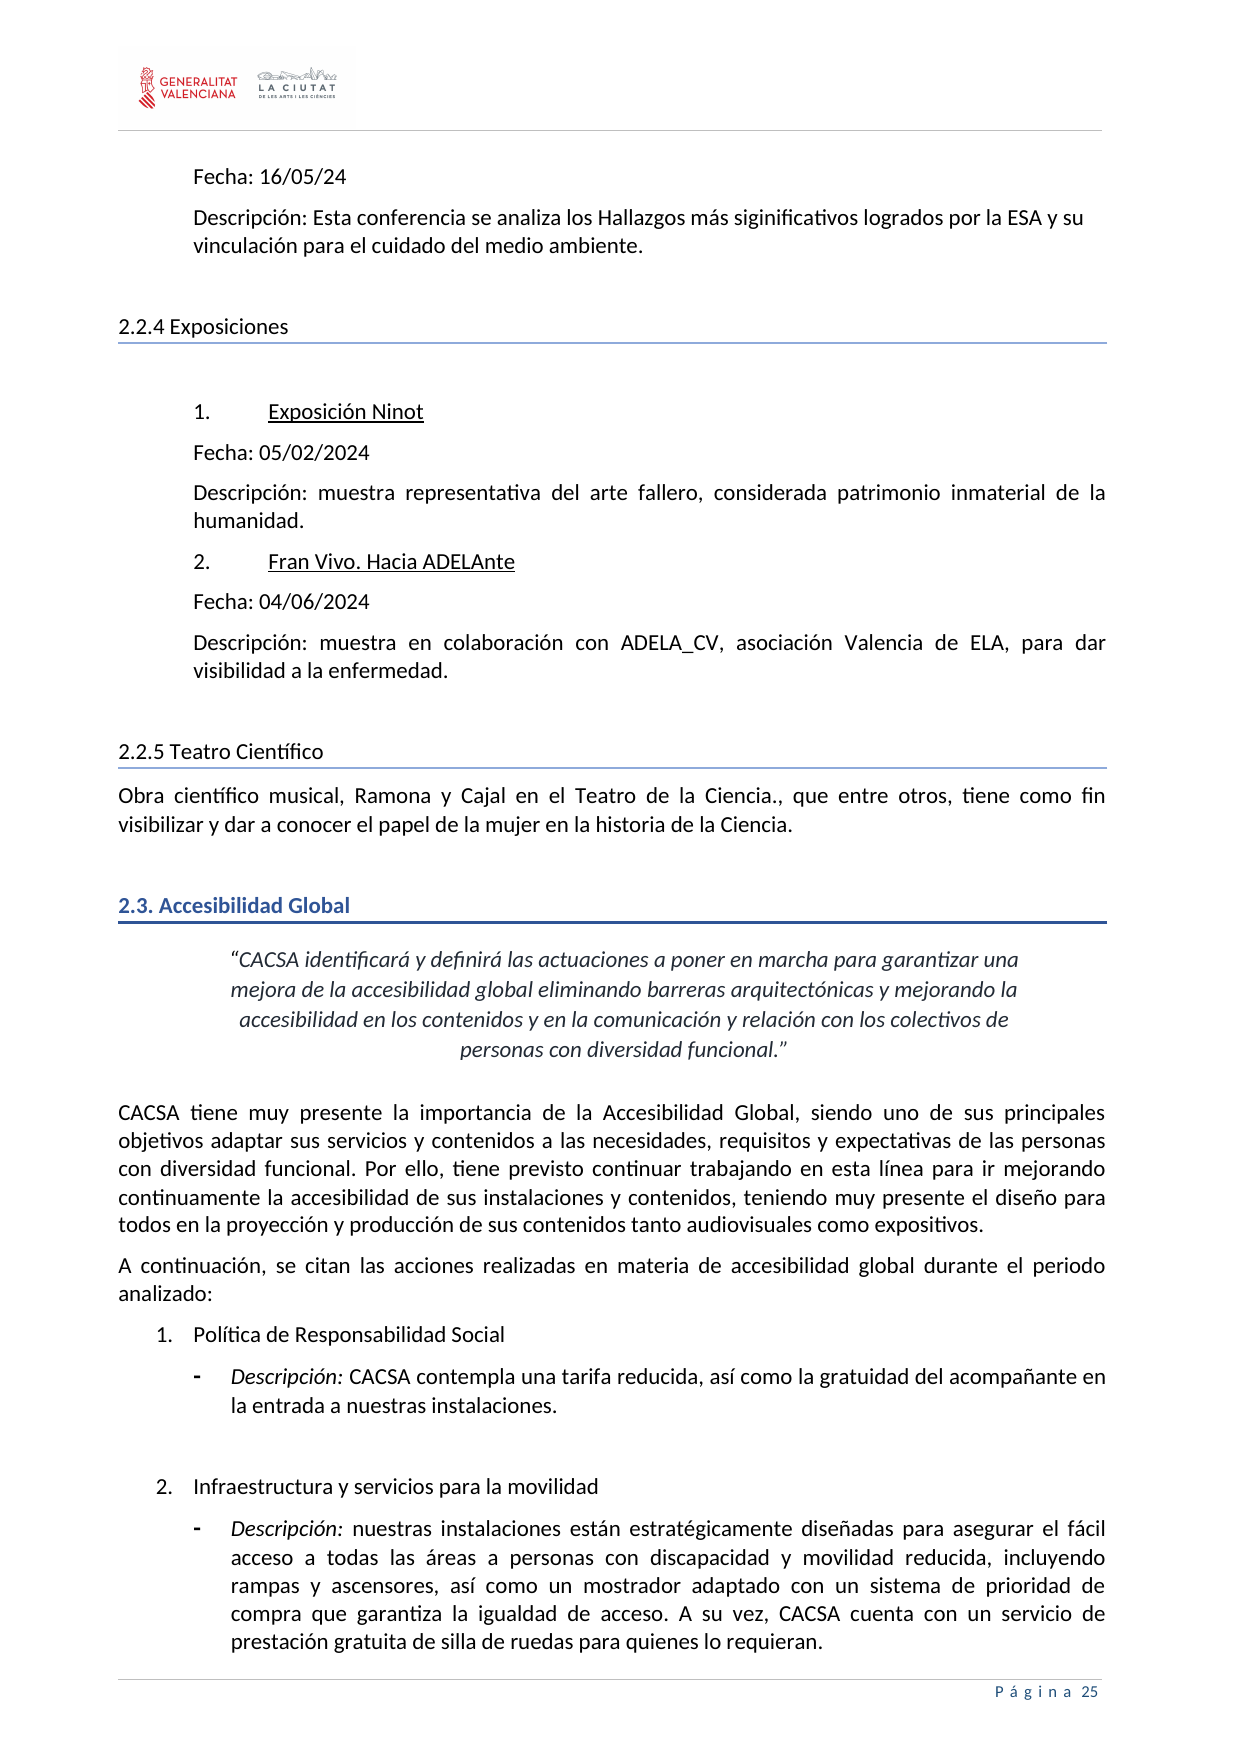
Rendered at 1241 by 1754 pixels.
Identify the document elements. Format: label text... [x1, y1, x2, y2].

list Infraestructura y servicios para la movilidad [156, 1472, 1107, 1500]
list Descripción: nuestras instalaciones están estratégicamente diseñadas para asegurar el fácil acceso a todas las áreas a personas con discapacidad y movilidad reducida, incluyendo rampas y ascensores, así como un mostrador adaptado con un sistema de prioridad de compra que garantiza la igualdad de acceso. A su vez, CACSA cuenta con un servicio de prestación gratuita de silla de ruedas para quienes lo requieran. [193, 1512, 1107, 1655]
list Fran Vivo. Hacia ADELAnte [193, 547, 1107, 575]
text Descripción: muestra representativa del arte fallero, considerada patrimonio inmaterial de la humanidad. [193, 478, 1107, 534]
list Descripción: CACSA contempla una tarifa reducida, así como la gratuidad del acompañante en la entrada a nuestras instalaciones. [193, 1360, 1107, 1419]
text Descripción: muestra en colaboración con ADELA_CV, asociación Valencia de ELA, para dar visibilidad a la enfermedad. [193, 628, 1107, 684]
subtitle 2.3. Accesibilidad Global [118, 891, 1107, 921]
text “CACSA identificará y definirá las actuaciones a poner en marcha para garantizar una mejora de la accesibilidad global eliminando barreras arquitectónicas y mejorando la accesibilidad en los contenidos y en la comunicación y relación con los colectivos de personas con diversidad funcional.” [198, 945, 1053, 1059]
text A continuación, se citan las acciones realizadas en materia de accesibilidad global durante el periodo analizado: [118, 1251, 1107, 1307]
subtitle 2.2.5 Teatro Científico [118, 737, 1107, 767]
list Política de Responsabilidad Social [156, 1320, 1107, 1348]
text CACSA tiene muy presente la importancia de la Accesibilidad Global, siendo uno de sus principales objetivos adaptar sus servicios y contenidos a las necesidades, requisitos y expectativas de las personas con diversidad funcional. Por ello, tiene previsto continuar trabajando en esta línea para ir mejorando continuamente la accesibilidad de sus instalaciones y contenidos, teniendo muy presente el diseño para todos en la proyección y producción de sus contenidos tanto audiovisuales como expositivos. [118, 1098, 1107, 1239]
list Fecha: 16/05/24 [193, 162, 1107, 191]
text Fecha: 05/02/2024 [193, 438, 1107, 466]
text Obra científico musical, Ramona y Cajal en el Teatro de la Ciencia., que entre otros, tiene como fin visibilizar y dar a conocer el papel de la mujer en la historia de la Ciencia. [118, 782, 1107, 838]
subtitle 2.2.4 Exposiciones [118, 312, 1107, 342]
list Descripción: Esta conferencia se analiza los Hallazgos más siginificativos logrados por la ESA y su vinculación para el cuidado del medio ambiente. [193, 203, 1107, 259]
list Exposición Ninot [193, 397, 1107, 425]
text Fecha: 04/06/2024 [193, 587, 1107, 615]
